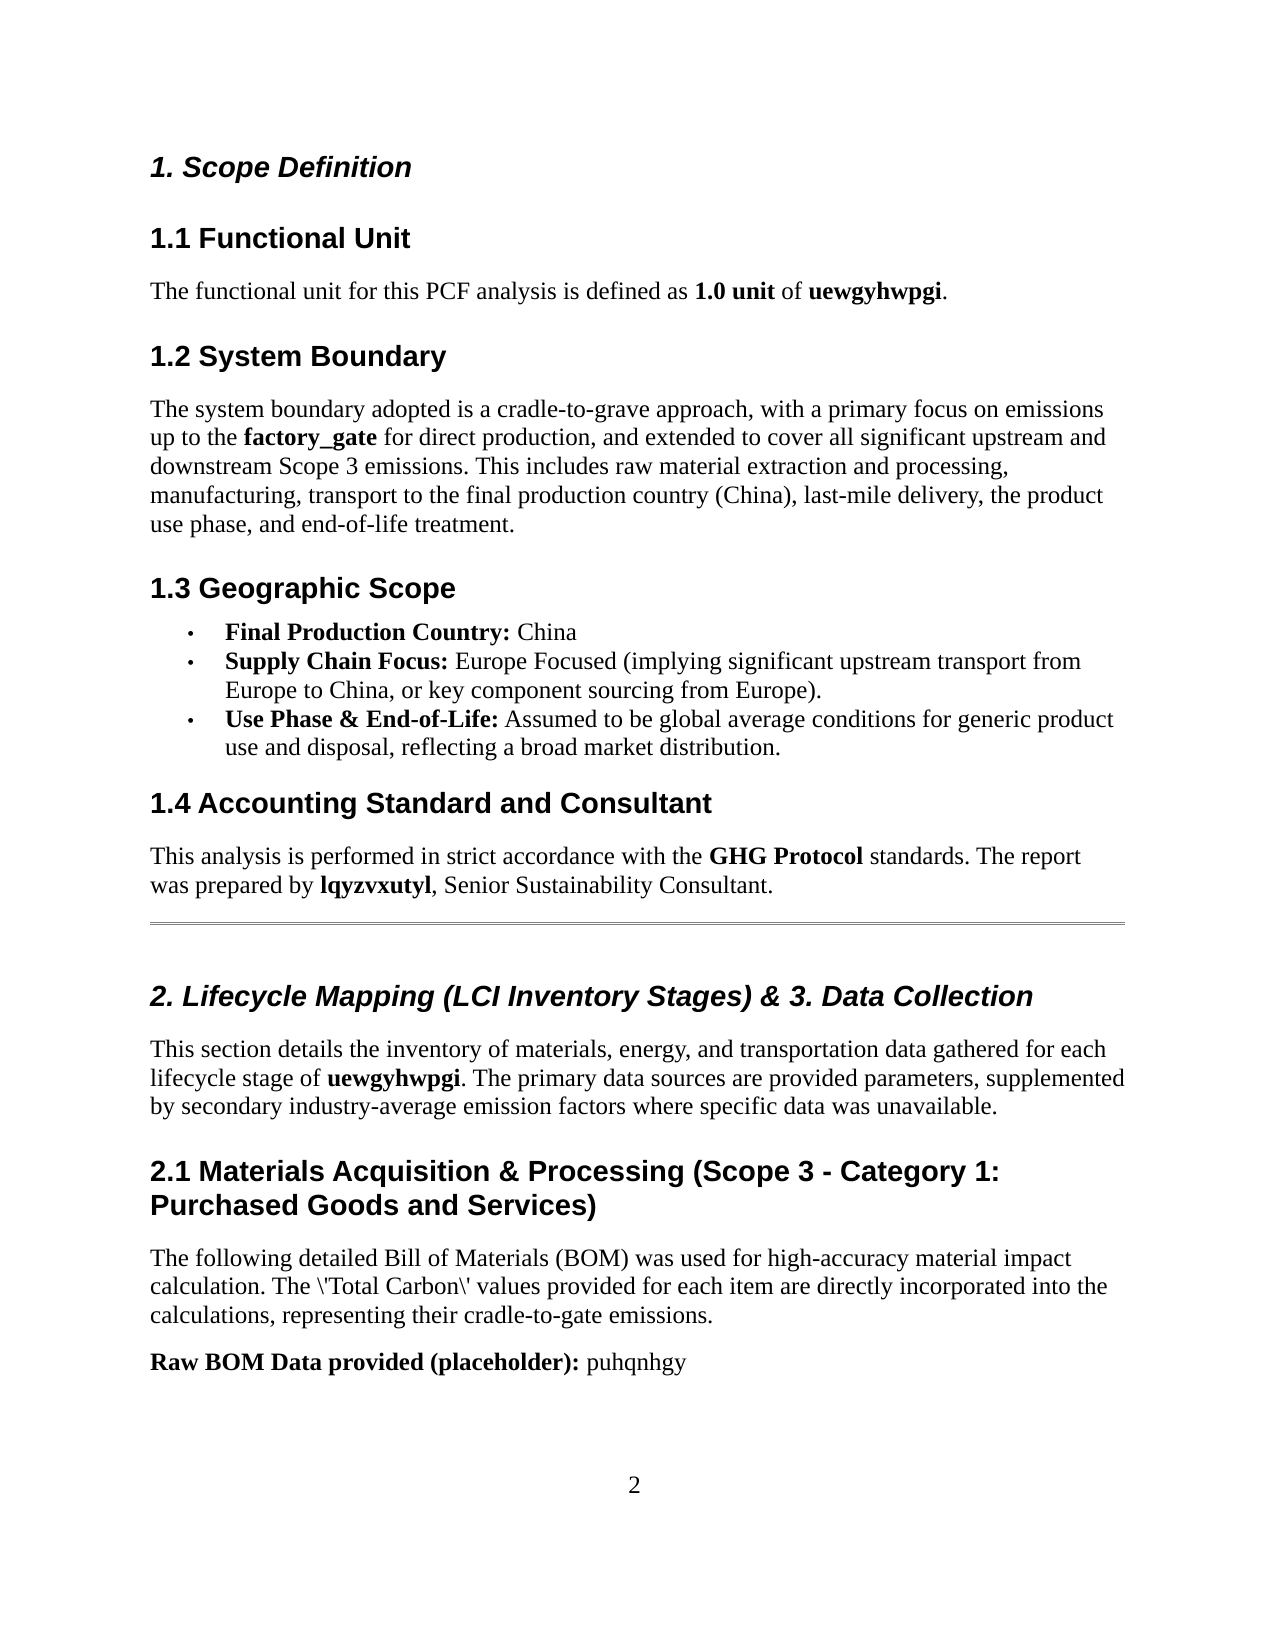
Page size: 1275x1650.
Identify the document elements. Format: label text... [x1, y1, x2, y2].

text The functional unit for this PCF analysis is defined as 1.0 unit of uewgyhwpgi. [150, 276, 1125, 305]
list Use Phase & End-of-Life: Assumed to be global average conditions for generic product use and disposal, reflecting a broad market distribution. [187, 704, 1125, 761]
subtitle 1.1 Functional Unit [150, 221, 1125, 254]
subtitle 1.3 Geographic Scope [150, 571, 1125, 605]
list Final Production Country: China [187, 617, 1125, 646]
text This section details the inventory of materials, energy, and transportation data gathered for each lifecycle stage of uewgyhwpgi. The primary data sources are provided parameters, supplemented by secondary industry-average emission factors where specific data was unavailable. [150, 1034, 1125, 1120]
subtitle 1. Scope Definition [150, 150, 1125, 183]
text The following detailed Bill of Materials (BOM) was used for high-accuracy material impact calculation. The \'Total Carbon\' values provided for each item are directly incorporated into the calculations, representing their cradle-to-gate emissions. [150, 1243, 1125, 1329]
text The system boundary adopted is a cradle-to-grave approach, with a primary focus on emissions up to the factory_gate for direct production, and extended to cover all significant upstream and downstream Scope 3 emissions. This includes raw material extraction and processing, manufacturing, transport to the final production country (China), last-mile delivery, the product use phase, and end-of-life treatment. [150, 394, 1125, 537]
list Supply Chain Focus: Europe Focused (implying significant upstream transport from Europe to China, or key component sourcing from Europe). [187, 646, 1125, 704]
subtitle 2. Lifecycle Mapping (LCI Inventory Stages) & 3. Data Collection [150, 979, 1125, 1012]
subtitle 1.4 Accounting Standard and Consultant [150, 786, 1125, 820]
text Raw BOM Data provided (placeholder): puhqnhgy [150, 1347, 1125, 1376]
subtitle 2.1 Materials Acquisition & Processing (Scope 3 - Category 1: Purchased Goods and Services) [150, 1154, 1125, 1221]
subtitle 1.2 System Boundary [150, 339, 1125, 372]
text This analysis is performed in strict accordance with the GHG Protocol standards. The report was prepared by lqyzvxutyl, Senior Sustainability Consultant. [150, 841, 1125, 899]
